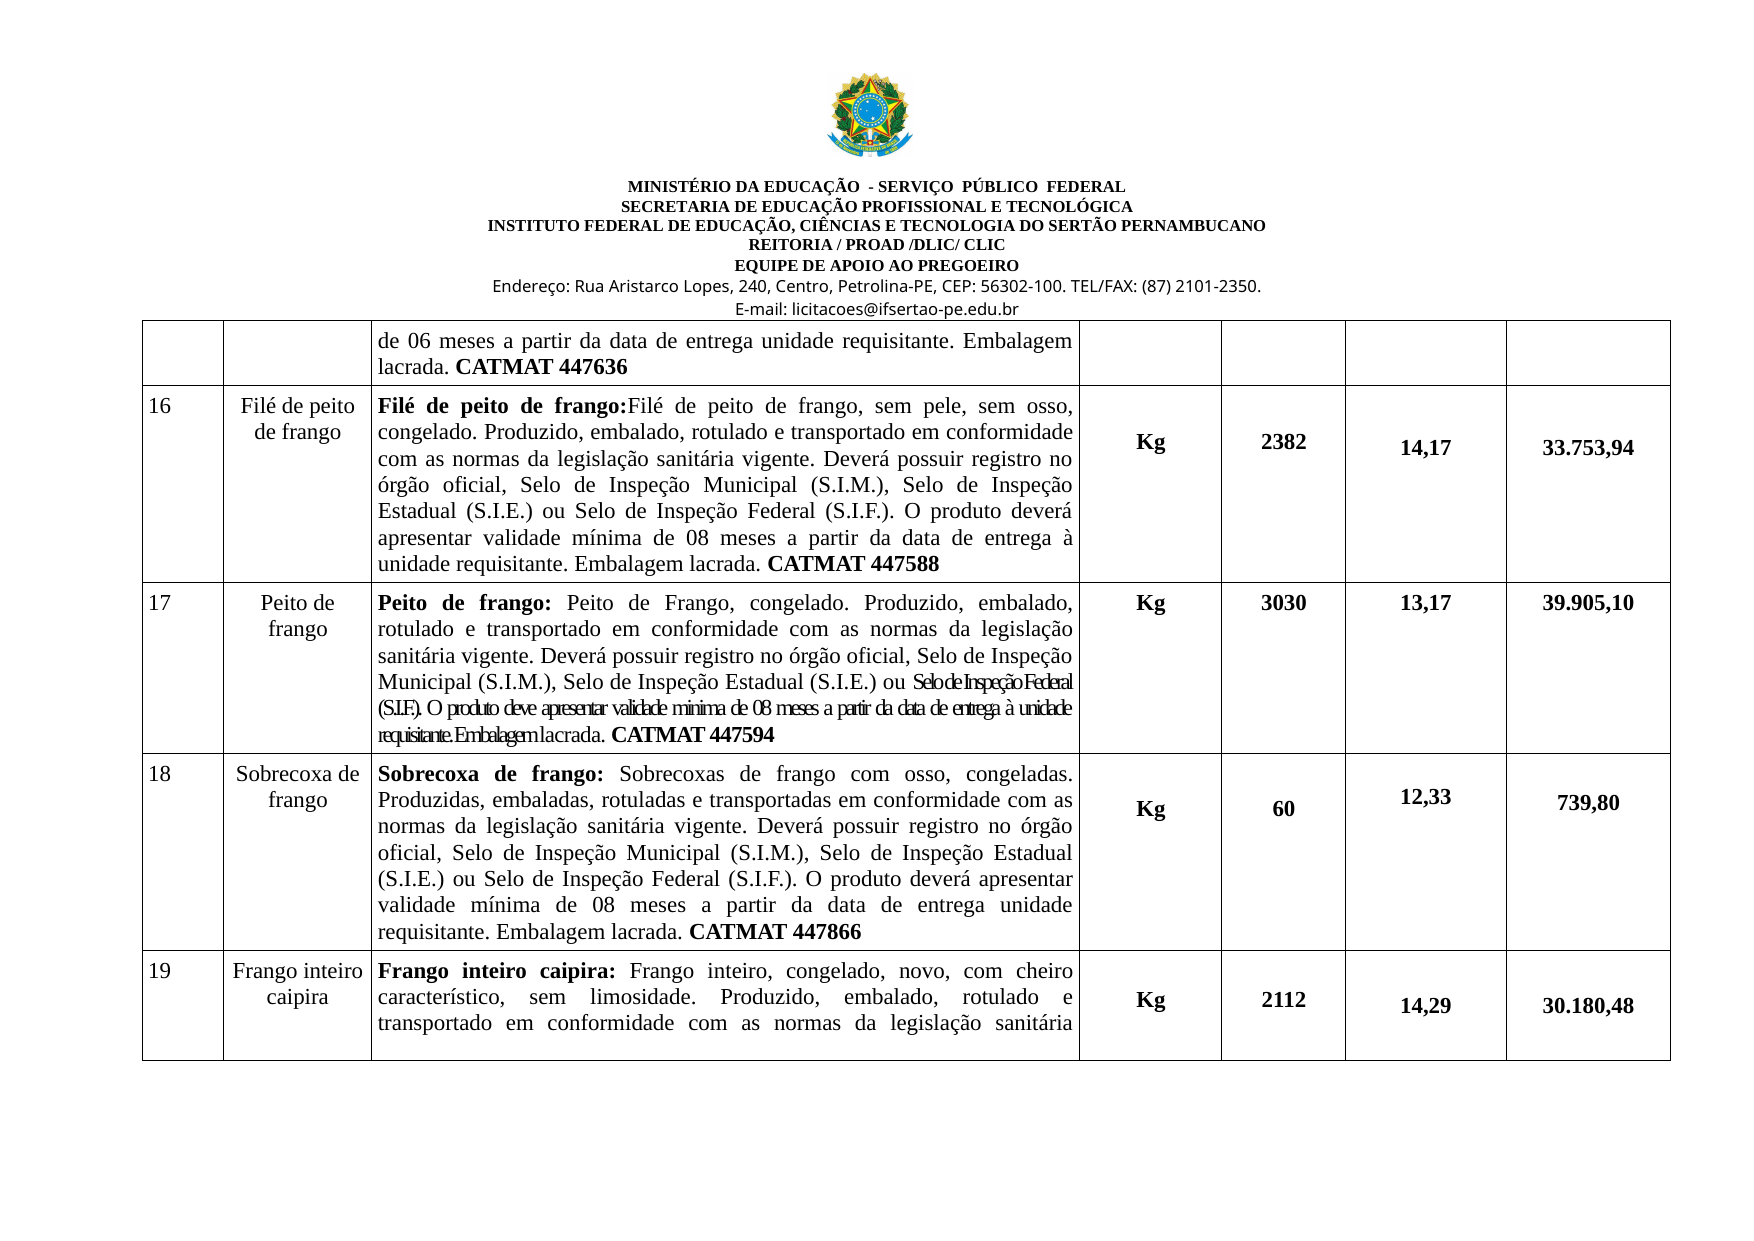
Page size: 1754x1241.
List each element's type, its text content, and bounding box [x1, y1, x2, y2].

table_cell Kg [1080, 754, 1221, 950]
table_cell 2112 [1222, 951, 1345, 1060]
table_cell 2382 [1222, 386, 1345, 582]
table_cell Frango inteiro caipira [224, 951, 371, 1060]
table_cell 19 [143, 951, 223, 1060]
table_cell [224, 321, 371, 385]
table_cell 14,17 [1346, 386, 1506, 582]
table_cell Sobrecoxa de frango: Sobrecoxas de frango com osso, congeladas. Produzidas, embaladas, rotuladas e transportadas em conformidade com as normas da legislação sanitária vigente. Deverá possuir registro no órgão oficial, Selo de Inspeção Municipal (S.I.M.), Selo de Inspeção Estadual (S.I.E.) ou Selo de Inspeção Federal (S.I.F.). O produto deverá apresentar validade mínima de 08 meses a partir da data de entrega unidade requisitante. Embalagem lacrada. CATMAT 447866 [372, 754, 1079, 950]
table_cell 33.753,94 [1507, 386, 1670, 582]
table_cell 39.905,10 [1507, 583, 1670, 753]
table_cell 739,80 [1507, 754, 1670, 950]
table_cell 17 [143, 583, 223, 753]
table_cell Filé de peito de frango [224, 386, 371, 582]
table_cell Kg [1080, 951, 1221, 1060]
table_cell 16 [143, 386, 223, 582]
table_cell 14,29 [1346, 951, 1506, 1060]
table_cell 3030 [1222, 583, 1345, 753]
picture [827, 73, 913, 157]
table_cell [1507, 321, 1670, 385]
table_cell [143, 321, 223, 385]
table_cell Frango inteiro caipira: Frango inteiro, congelado, novo, com cheiro característico, sem limosidade. Produzido, embalado, rotulado e transportado em conformidade com as normas da legislação sanitária [372, 951, 1079, 1060]
table_cell de 06 meses a partir da data de entrega unidade requisitante. Embalagem lacrada. CATMAT 447636 [372, 321, 1079, 385]
table_cell 30.180,48 [1507, 951, 1670, 1060]
table_cell [1346, 321, 1506, 385]
table_cell Kg [1080, 583, 1221, 753]
table_cell 60 [1222, 754, 1345, 950]
table_cell 13,17 [1346, 583, 1506, 753]
table_cell Peito de frango: Peito de Frango, congelado. Produzido, embalado, rotulado e transportado em conformidade com as normas da legislação sanitária vigente. Deverá possuir registro no órgão oficial, Selo de Inspeção Municipal (S.I.M.), Selo de Inspeção Estadual (S.I.E.) ou Selo de Inspeção Federal (S.I.F.). O produto deve apresentar validade minima de 08 meses a partir da data de entrega à unidade requisitante. Embalagemlacrada. CATMAT 447594 [372, 583, 1079, 753]
table_cell 12,33 [1346, 754, 1506, 950]
table_cell Kg [1080, 386, 1221, 582]
table_cell Sobrecoxa de frango [224, 754, 371, 950]
table_cell [1080, 321, 1221, 385]
table_cell [1222, 321, 1345, 385]
table_cell 18 [143, 754, 223, 950]
table_cell Peito de frango [224, 583, 371, 753]
table_cell Filé de peito de frango:Filé de peito de frango, sem pele, sem osso, congelado. Produzido, embalado, rotulado e transportado em conformidade com as normas da legislação sanitária vigente. Deverá possuir registro no órgão oficial, Selo de Inspeção Municipal (S.I.M.), Selo de Inspeção Estadual (S.I.E.) ou Selo de Inspeção Federal (S.I.F.). O produto deverá apresentar validade mínima de 08 meses a partir da data de entrega à unidade requisitante. Embalagem lacrada. CATMAT 447588 [372, 386, 1079, 582]
